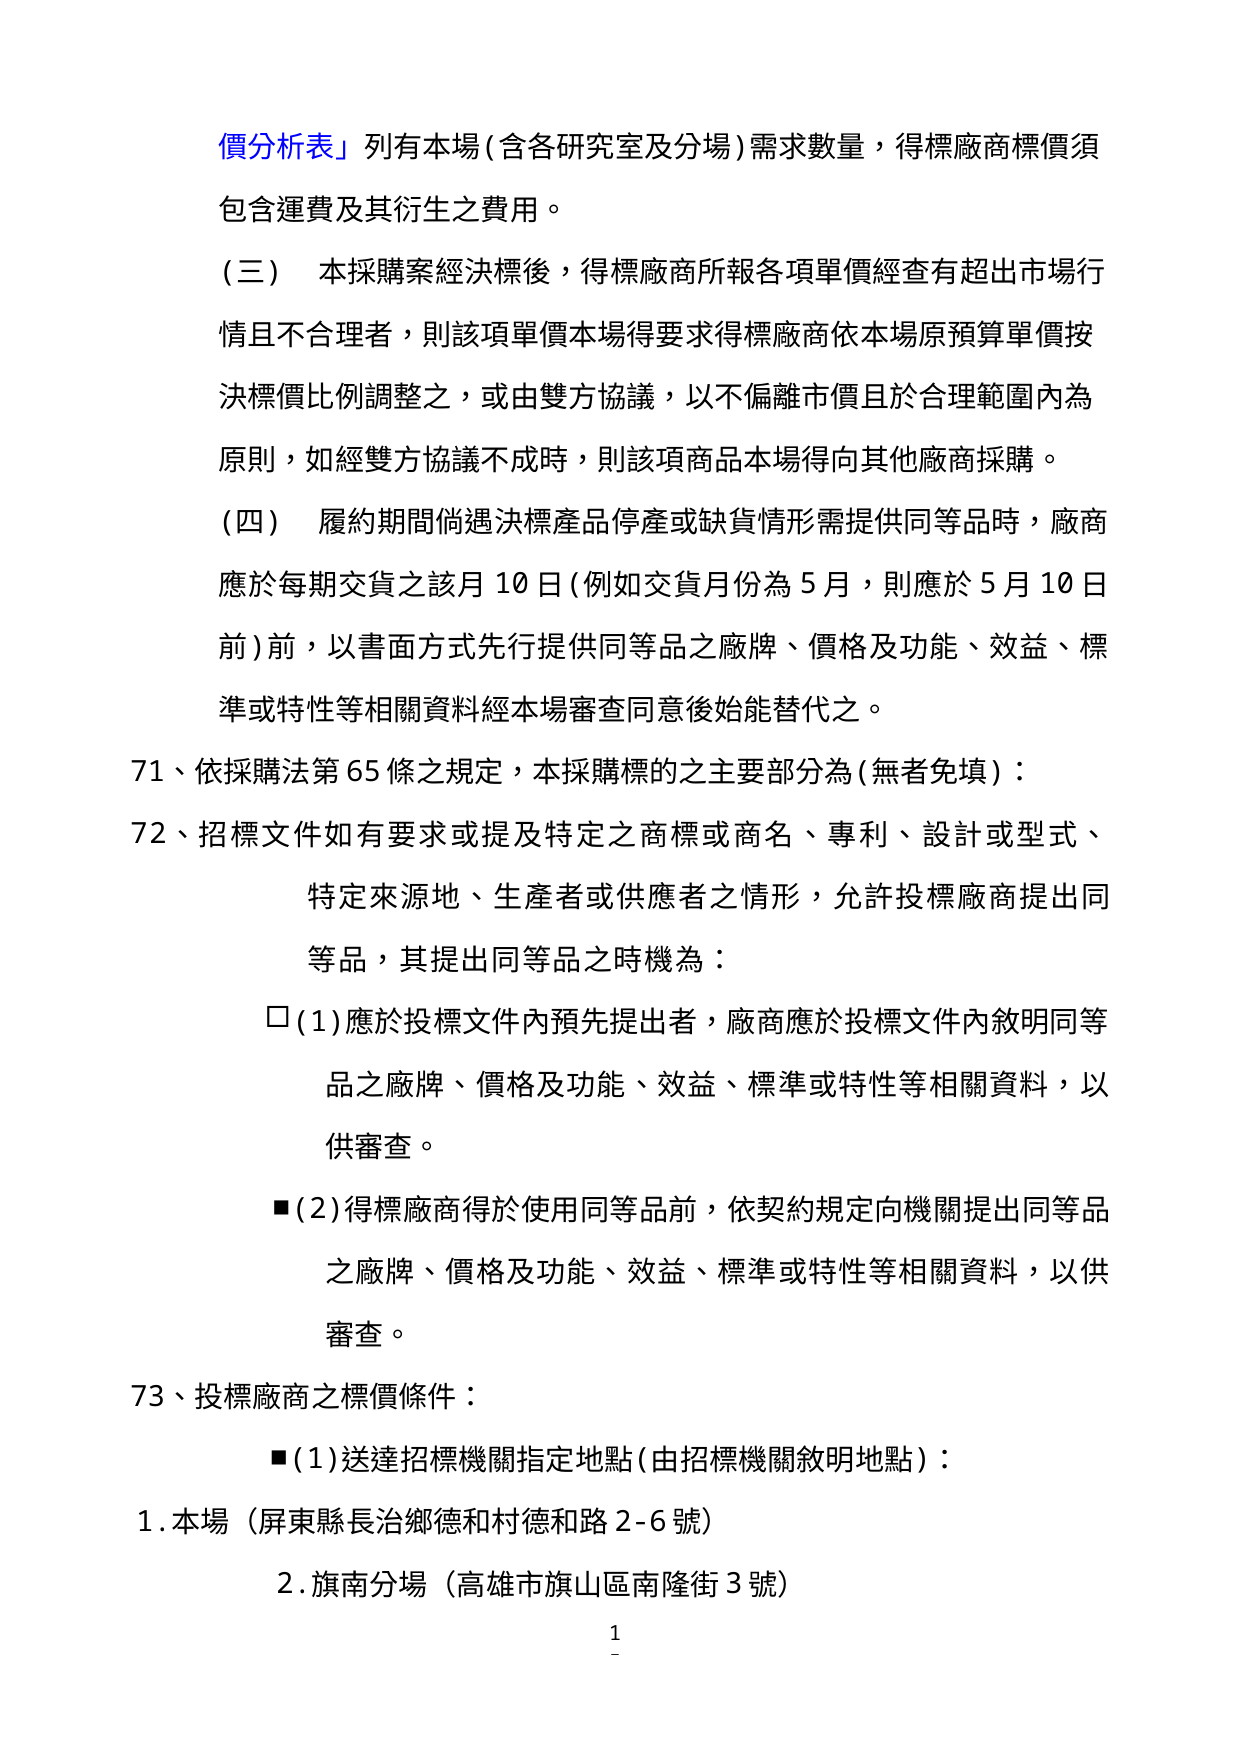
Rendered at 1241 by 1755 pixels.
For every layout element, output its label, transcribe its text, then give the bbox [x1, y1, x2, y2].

list 投標廠商之標價條件： [130, 1353, 1110, 1416]
text (三) 本採購案經決標後，得標廠商所報各項單價經查有超出市場行情且不合理者，則該項單價本場得要求得標廠商依本場原預算單價按決標價比例調整之，或由雙方協議，以不偏離市價且於合理範圍內為原則，如經雙方協議不成時，則該項商品本場得向其他廠商採購。 [218, 228, 1110, 478]
text ■(1)送達招標機關指定地點(由招標機關敘明地點)： [130, 1416, 1110, 1478]
list 招標文件如有要求或提及特定之商標或商名、專利、設計或型式、特定來源地、生產者或供應者之情形，允許投標廠商提出同等品，其提出同等品之時機為： [130, 791, 1110, 978]
text (1)應於投標文件內預先提出者，廠商應於投標文件內敘明同等品之廠牌、價格及功能、效益、標準或特性等相關資料，以供審查。 [130, 978, 1110, 1166]
text 1.本場（屏東縣長治鄉德和村德和路2-6號） [130, 1478, 1110, 1541]
list 依採購法第65條之規定，本採購標的之主要部分為(無者免填)： [130, 728, 1110, 791]
text 價分析表」列有本場(含各研究室及分場)需求數量，得標廠商標價須包含運費及其衍生之費用。 [218, 103, 1110, 228]
text 2.旗南分場（高雄市旗山區南隆街3號） [130, 1541, 1110, 1603]
text (四) 履約期間倘遇決標產品停產或缺貨情形需提供同等品時，廠商應於每期交貨之該月10日(例如交貨月份為5月，則應於5月10日前)前，以書面方式先行提供同等品之廠牌、價格及功能、效益、標準或特性等相關資料經本場審查同意後始能替代之。 [218, 478, 1110, 728]
text ■(2)得標廠商得於使用同等品前，依契約規定向機關提出同等品之廠牌、價格及功能、效益、標準或特性等相關資料，以供審查。 [130, 1166, 1110, 1353]
